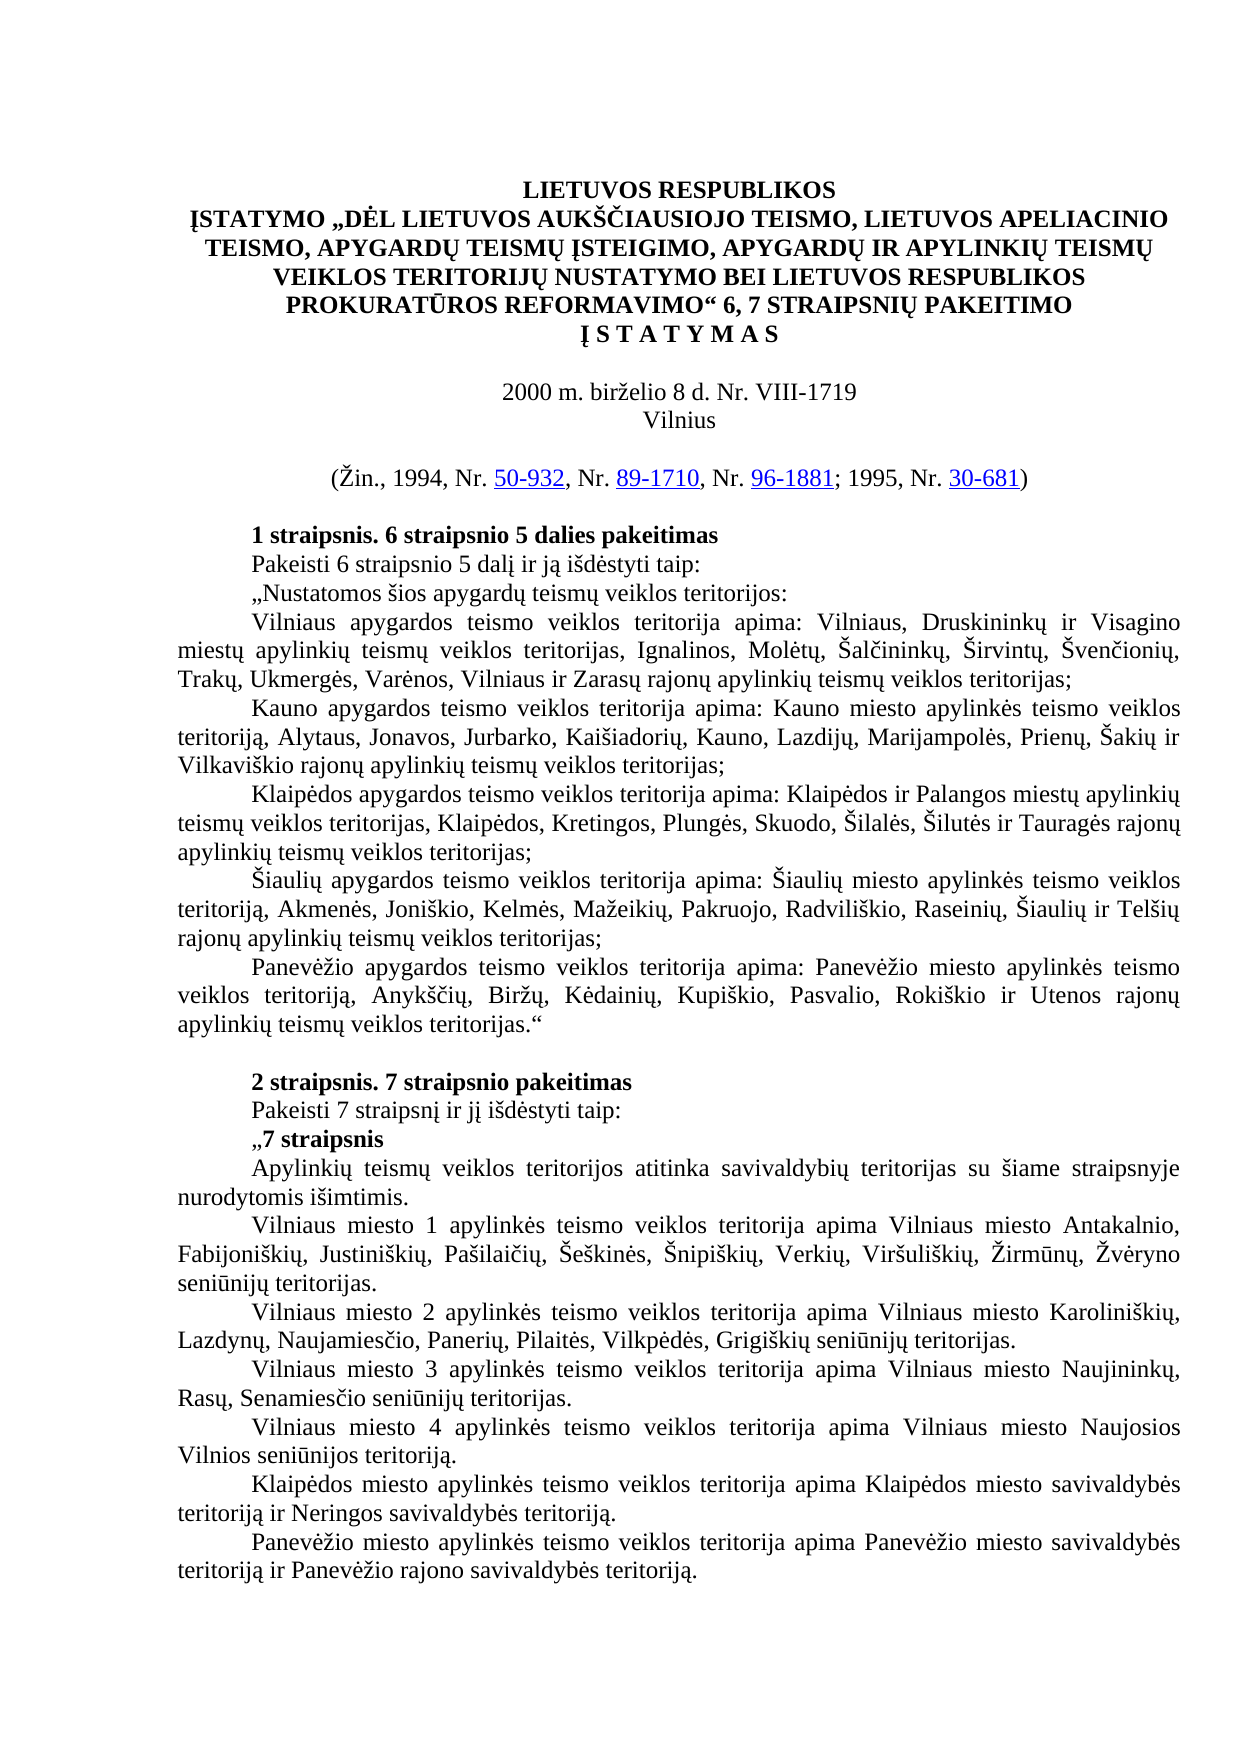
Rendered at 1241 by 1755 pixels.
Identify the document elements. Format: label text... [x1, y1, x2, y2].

text Klaipėdos apygardos teismo veiklos teritorija apima: Klaipėdos ir Palangos miestų apylinkių teismų veiklos teritorijas, Klaipėdos, Kretingos, Plungės, Skuodo, Šilalės, Šilutės ir Tauragės rajonų apylinkių teismų veiklos teritorijas; [177, 779, 1181, 866]
text 1 straipsnis. 6 straipsnio 5 dalies pakeitimas [177, 521, 1181, 549]
text Vilniaus miesto 1 apylinkės teismo veiklos teritorija apima Vilniaus miesto Antakalnio, Fabijoniškių, Justiniškių, Pašilaičių, Šeškinės, Šnipiškių, Verkių, Viršuliškių, Žirmūnų, Žvėryno seniūnijų teritorijas. [177, 1211, 1181, 1297]
text Vilniaus miesto 4 apylinkės teismo veiklos teritorija apima Vilniaus miesto Naujosios Vilnios seniūnijos teritoriją. [177, 1412, 1181, 1469]
text Panevėžio apygardos teismo veiklos teritorija apima: Panevėžio miesto apylinkės teismo veiklos teritoriją, Anykščių, Biržų, Kėdainių, Kupiškio, Pasvalio, Rokiškio ir Utenos rajonų apylinkių teismų veiklos teritorijas.“ [177, 952, 1181, 1038]
text Pakeisti 7 straipsnį ir jį išdėstyti taip: [177, 1096, 1181, 1124]
text Kauno apygardos teismo veiklos teritorija apima: Kauno miesto apylinkės teismo veiklos teritoriją, Alytaus, Jonavos, Jurbarko, Kaišiadorių, Kauno, Lazdijų, Marijampolės, Prienų, Šakių ir Vilkaviškio rajonų apylinkių teismų veiklos teritorijas; [177, 693, 1181, 779]
text ĮSTATYMO „DĖL LIETUVOS AUKŠČIAUSIOJO TEISMO, LIETUVOS APELIACINIO TEISMO, APYGARDŲ TEISMŲ ĮSTEIGIMO, APYGARDŲ IR APYLINKIŲ TEISMŲ VEIKLOS TERITORIJŲ NUSTATYMO BEI LIETUVOS RESPUBLIKOS PROKURATŪROS REFORMAVIMO“ 6, 7 STRAIPSNIŲ PAKEITIMO [177, 204, 1181, 319]
text Į S T A T Y M A S [177, 319, 1181, 348]
text „Nustatomos šios apygardų teismų veiklos teritorijos: [177, 578, 1181, 607]
text 2000 m. birželio 8 d. Nr. VIII-1719 [177, 377, 1181, 406]
text Vilniaus miesto 3 apylinkės teismo veiklos teritorija apima Vilniaus miesto Naujininkų, Rasų, Senamiesčio seniūnijų teritorijas. [177, 1354, 1181, 1412]
text (Žin., 1994, Nr. 50-932, Nr. 89-1710, Nr. 96-1881; 1995, Nr. 30-681) [177, 463, 1181, 492]
text Pakeisti 6 straipsnio 5 dalį ir ją išdėstyti taip: [177, 549, 1181, 578]
text Apylinkių teismų veiklos teritorijos atitinka savivaldybių teritorijas su šiame straipsnyje nurodytomis išimtimis. [177, 1153, 1181, 1211]
text Vilnius [177, 406, 1181, 434]
text Vilniaus miesto 2 apylinkės teismo veiklos teritorija apima Vilniaus miesto Karoliniškių, Lazdynų, Naujamiesčio, Panerių, Pilaitės, Vilkpėdės, Grigiškių seniūnijų teritorijas. [177, 1297, 1181, 1354]
text LIETUVOS RESPUBLIKOS [177, 176, 1181, 204]
text „7 straipsnis [177, 1124, 1181, 1153]
text 2 straipsnis. 7 straipsnio pakeitimas [177, 1067, 1181, 1096]
text Panevėžio miesto apylinkės teismo veiklos teritorija apima Panevėžio miesto savivaldybės teritoriją ir Panevėžio rajono savivaldybės teritoriją. [177, 1527, 1181, 1584]
text Šiaulių apygardos teismo veiklos teritorija apima: Šiaulių miesto apylinkės teismo veiklos teritoriją, Akmenės, Joniškio, Kelmės, Mažeikių, Pakruojo, Radviliškio, Raseinių, Šiaulių ir Telšių rajonų apylinkių teismų veiklos teritorijas; [177, 866, 1181, 952]
text Klaipėdos miesto apylinkės teismo veiklos teritorija apima Klaipėdos miesto savivaldybės teritoriją ir Neringos savivaldybės teritoriją. [177, 1469, 1181, 1527]
text Vilniaus apygardos teismo veiklos teritorija apima: Vilniaus, Druskininkų ir Visagino miestų apylinkių teismų veiklos teritorijas, Ignalinos, Molėtų, Šalčininkų, Širvintų, Švenčionių, Trakų, Ukmergės, Varėnos, Vilniaus ir Zarasų rajonų apylinkių teismų veiklos teritorijas; [177, 607, 1181, 693]
